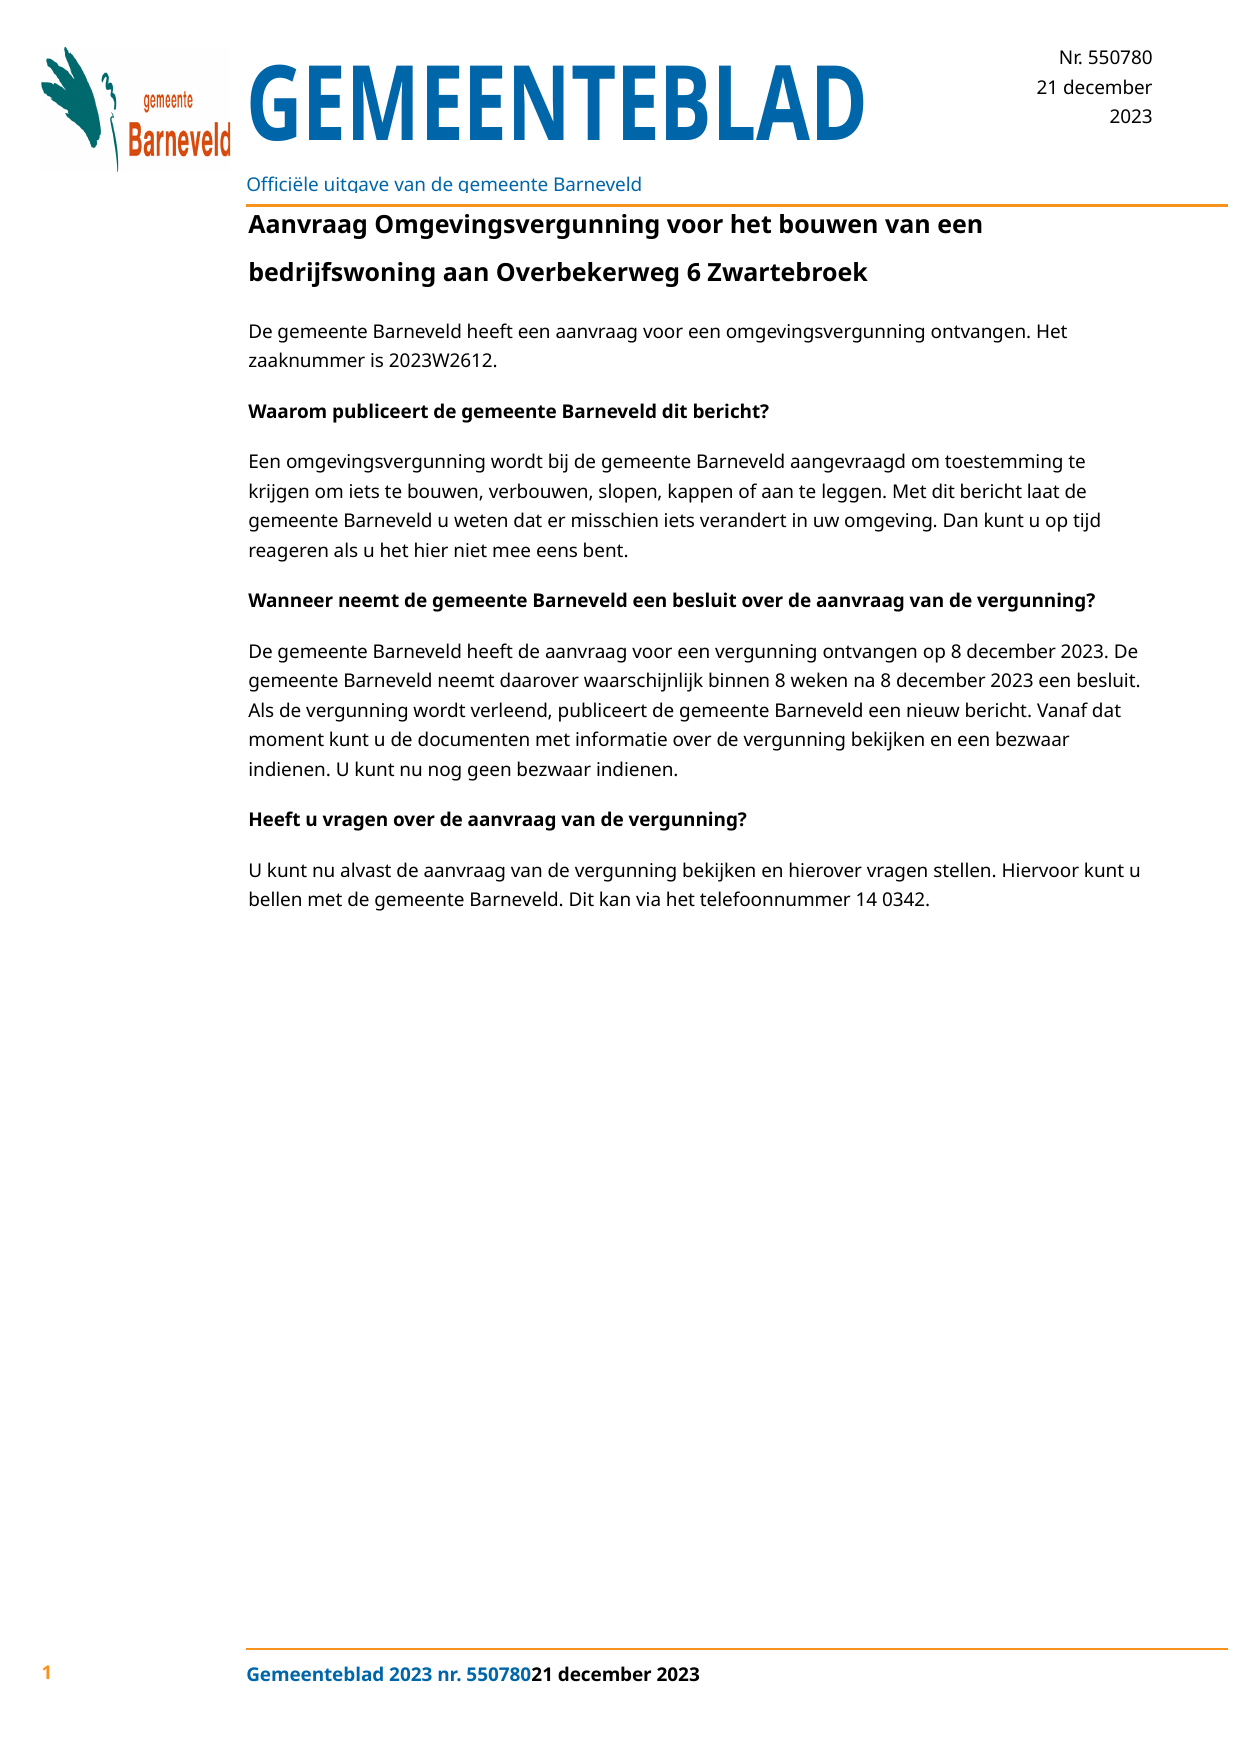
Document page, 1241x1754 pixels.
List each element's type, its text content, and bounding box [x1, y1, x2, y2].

text De gemeente Barneveld heeft een aanvraag voor een omgevingsvergunning ontvangen. Het zaaknummer is 2023W2612. [248, 318, 1152, 373]
text Aanvraag Omgevingsvergunning voor het bouwen van een bedrijfswoning aan Overbekerweg 6 Zwartebroek [248, 207, 1152, 288]
text Heeft u vragen over de aanvraag van de vergunning? [248, 807, 1152, 832]
text Wanneer neemt de gemeente Barneveld een besluit over de aanvraag van de vergunning? [248, 587, 1152, 613]
text U kunt nu alvast de aanvraag van de vergunning bekijken en hierover vragen stellen. Hiervoor kunt u bellen met de gemeente Barneveld. Dit kan via het telefoonnummer 14 0342. [248, 857, 1152, 912]
text Waarom publiceert de gemeente Barneveld dit bericht? [248, 398, 1152, 424]
text Een omgevingsvergunning wordt bij de gemeente Barneveld aangevraagd om toestemming te krijgen om iets te bouwen, verbouwen, slopen, kappen of aan te leggen. Met dit bericht laat de gemeente Barneveld u weten dat er misschien iets verandert in uw omgeving. Dan kunt u op tijd reageren als u het hier niet mee eens bent. [248, 448, 1152, 563]
picture [41, 47, 231, 172]
text De gemeente Barneveld heeft de aanvraag voor een vergunning ontvangen op 8 december 2023. De gemeente Barneveld neemt daarover waarschijnlijk binnen 8 weken na 8 december 2023 een besluit. Als de vergunning wordt verleend, publiceert de gemeente Barneveld een nieuw bericht. Vanaf dat moment kunt u de documenten met informatie over de vergunning bekijken en een bezwaar indienen. U kunt nu nog geen bezwaar indienen. [248, 638, 1152, 782]
